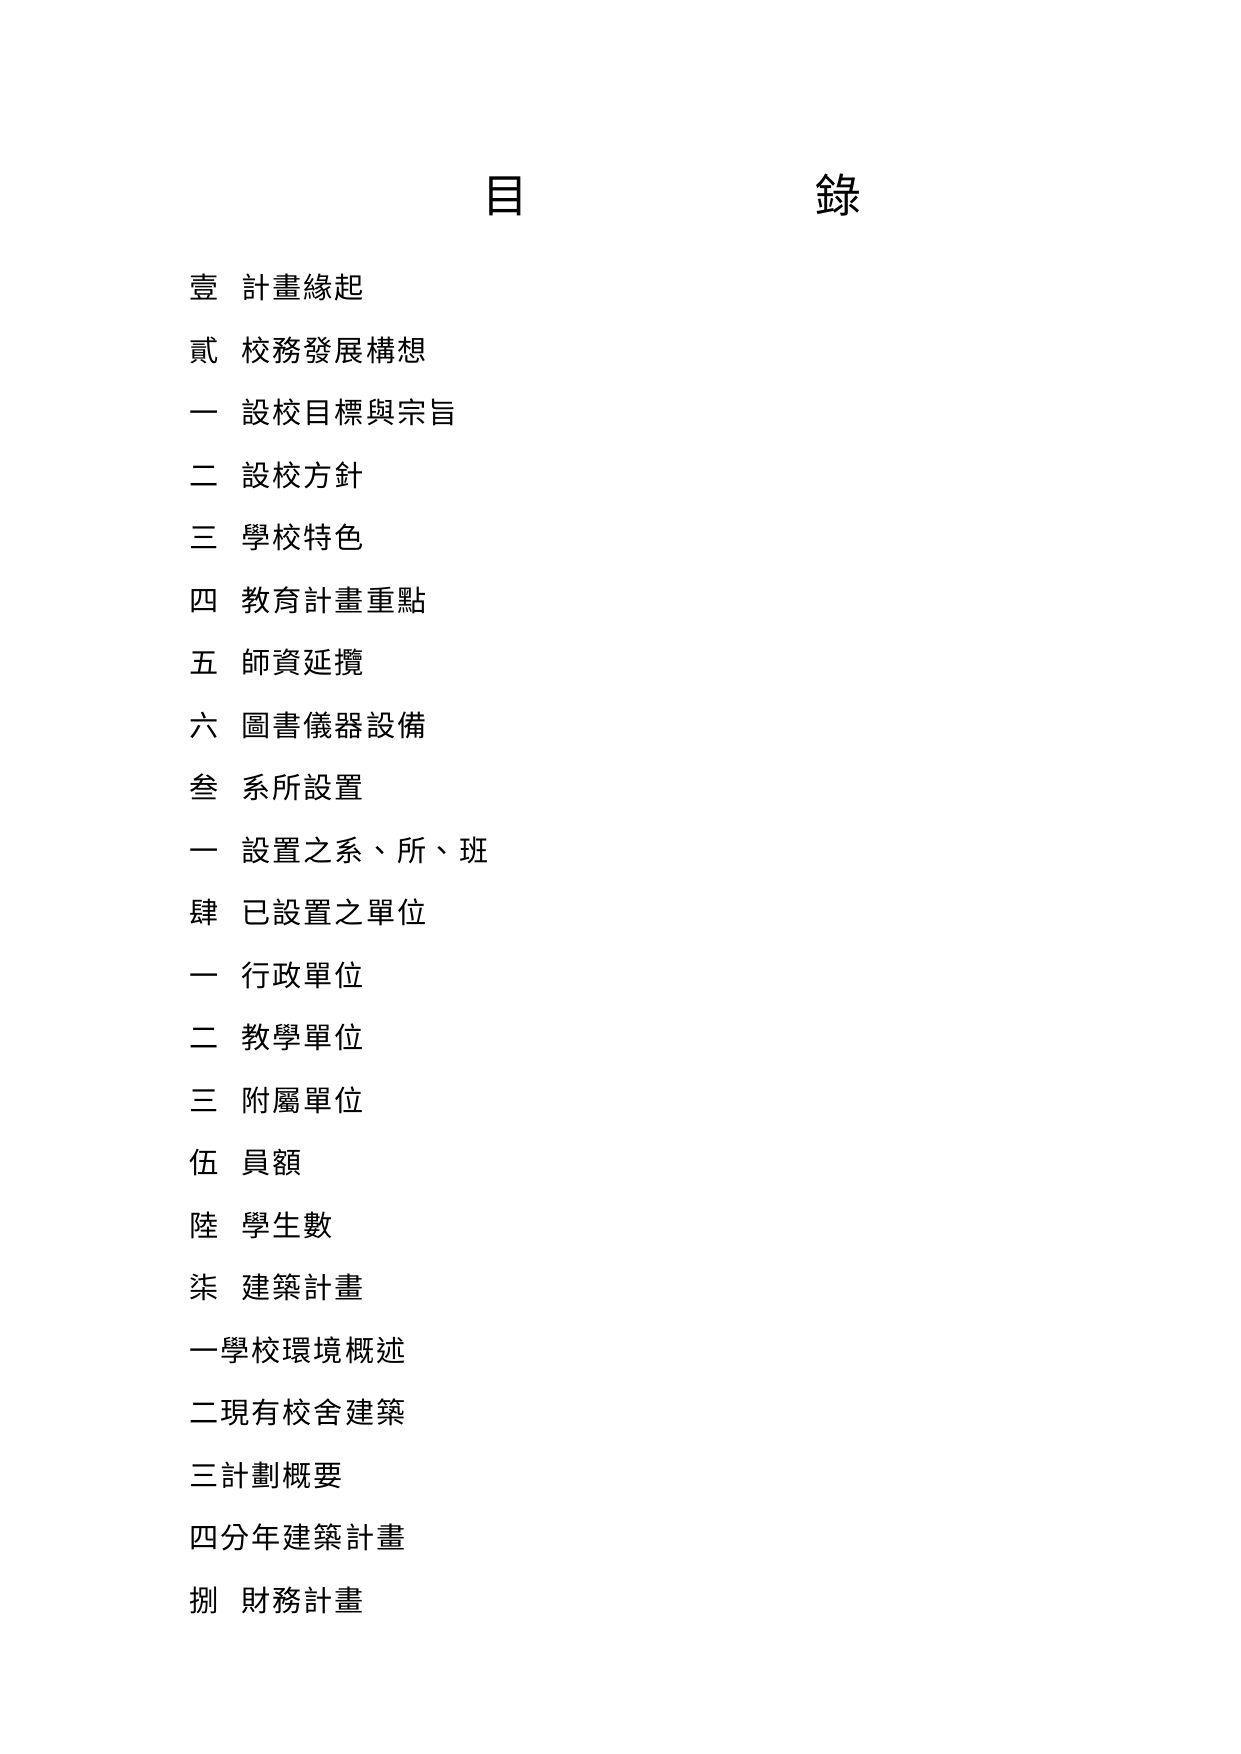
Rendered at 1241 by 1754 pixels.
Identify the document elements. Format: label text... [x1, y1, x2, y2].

text 六 圖書儀器設備 [188, 682, 1052, 744]
text 二 教學單位 [188, 994, 1052, 1057]
text 二現有校舍建築 [188, 1369, 1052, 1432]
text 壹 計畫緣起 [188, 244, 1052, 307]
text 一 行政單位 [188, 932, 1052, 994]
text 三 附屬單位 [188, 1057, 1052, 1119]
text 一 設置之系、所、班 [188, 807, 1052, 869]
text 一 設校目標與宗旨 [188, 369, 1052, 432]
text 四分年建築計畫 [188, 1494, 1052, 1557]
text 三 學校特色 [188, 494, 1052, 557]
text 叁 系所設置 [188, 744, 1052, 807]
text 肆 已設置之單位 [188, 869, 1052, 932]
text 四 教育計畫重點 [188, 557, 1052, 619]
text 二 設校方針 [188, 432, 1052, 494]
text 五 師資延攬 [188, 619, 1052, 682]
text 一學校環境概述 [188, 1307, 1052, 1369]
text 貳 校務發展構想 [188, 307, 1052, 369]
text 柒 建築計畫 [188, 1244, 1052, 1307]
text 伍 員額 [188, 1119, 1052, 1182]
text 陸 學生數 [188, 1182, 1052, 1244]
text 捌 財務計畫 [188, 1557, 1052, 1619]
text 三計劃概要 [188, 1432, 1052, 1494]
text 目 錄 [188, 119, 1052, 244]
